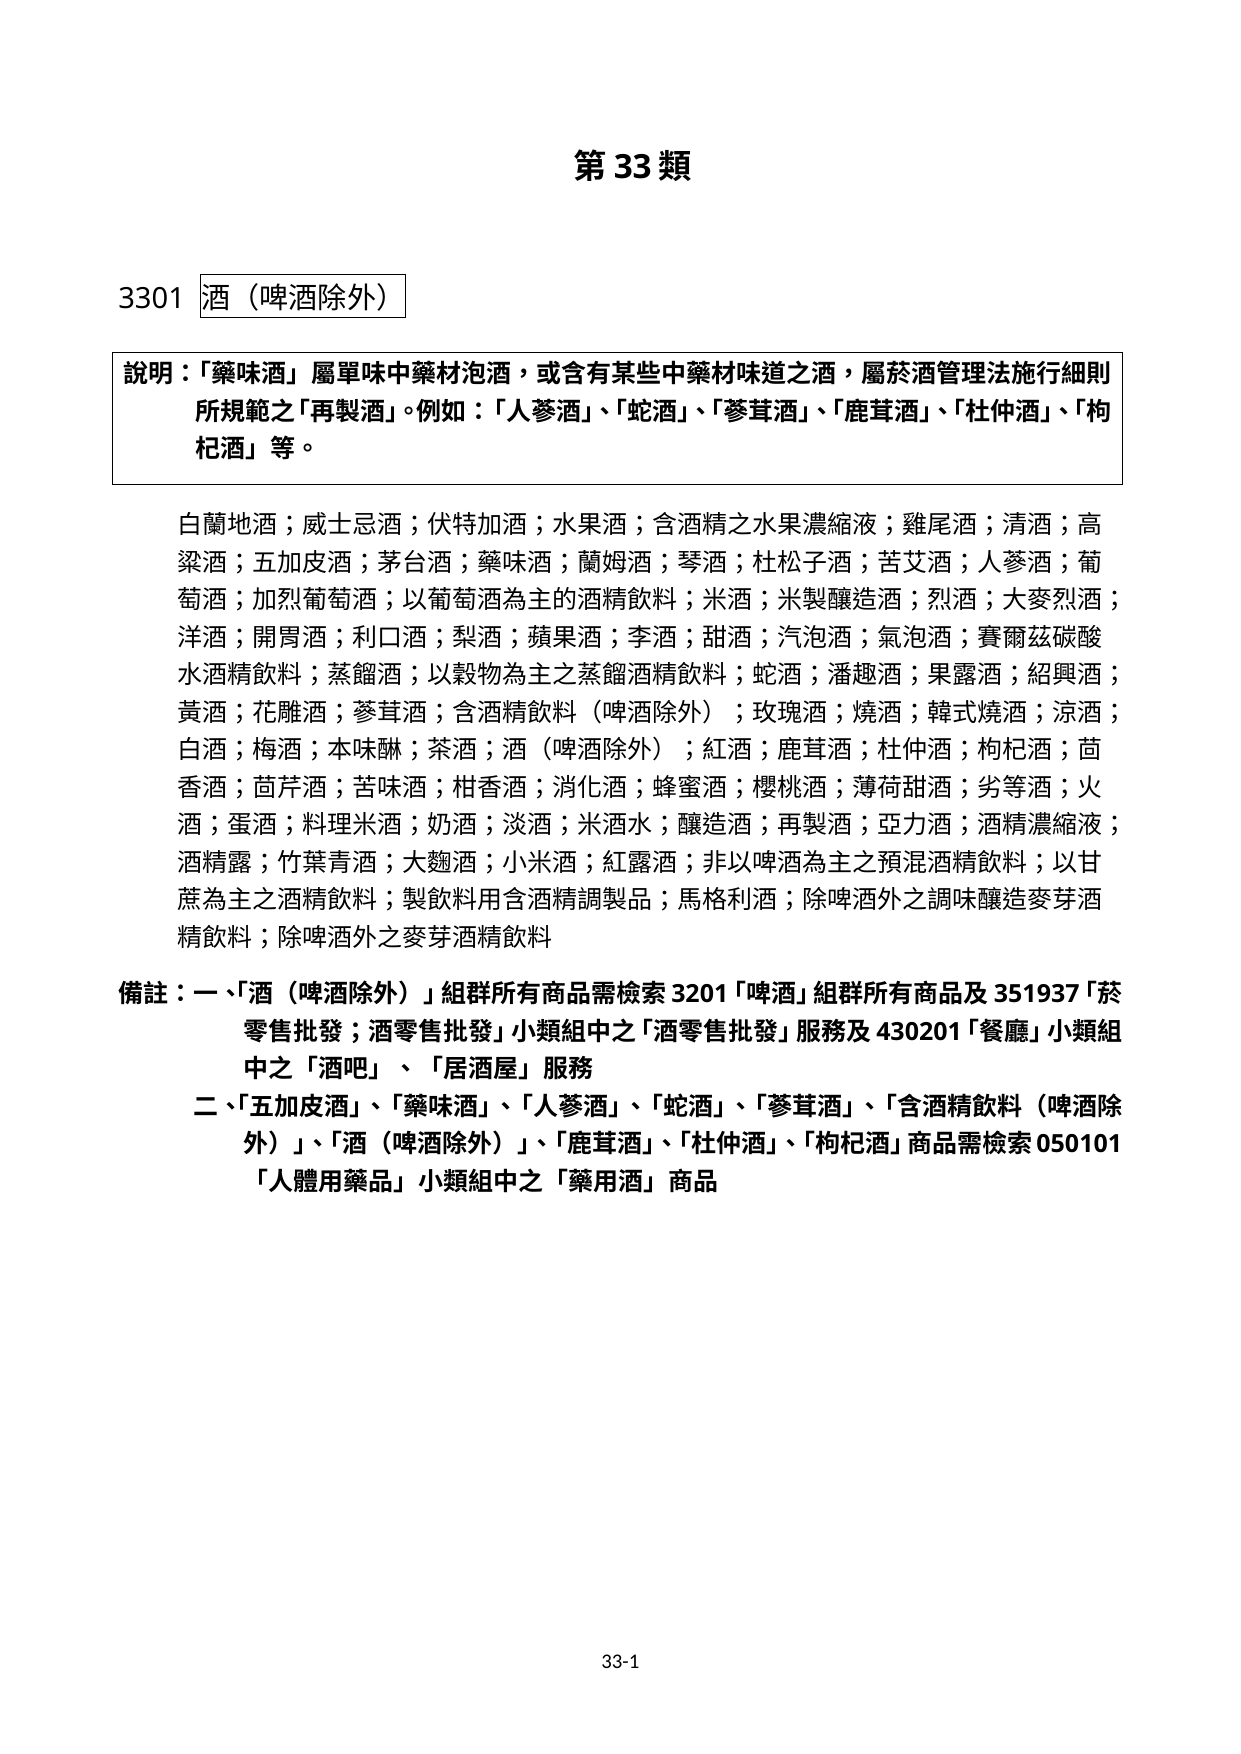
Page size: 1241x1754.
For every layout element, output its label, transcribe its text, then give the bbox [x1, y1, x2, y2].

text 3301 酒（啤酒除外） [118, 258, 1122, 333]
text 二、「五加皮酒」、「藥味酒」、「人蔘酒」、「蛇酒」、「蔘茸酒」、「含酒精飲料（啤酒除外）」、「酒（啤酒除外）」、「鹿茸酒」、「杜仲酒」、「枸杞酒」商品需檢索050101「人體用藥品」小類組中之「藥用酒」商品 [193, 1085, 1122, 1198]
text 白蘭地酒；威士忌酒；伏特加酒；水果酒；含酒精之水果濃縮液；雞尾酒；清酒；高粱酒；五加皮酒；茅台酒；藥味酒；蘭姆酒；琴酒；杜松子酒；苦艾酒；人蔘酒；葡萄酒；加烈葡萄酒；以葡萄酒為主的酒精飲料；米酒；米製釀造酒；烈酒；大麥烈酒；洋酒；開胃酒；利口酒；梨酒；蘋果酒；李酒；甜酒；汽泡酒；氣泡酒；賽爾茲碳酸水酒精飲料；蒸餾酒；以穀物為主之蒸餾酒精飲料；蛇酒；潘趣酒；果露酒；紹興酒；黃酒；花雕酒；蔘茸酒；含酒精飲料（啤酒除外）；玫瑰酒；燒酒；韓式燒酒；涼酒；白酒；梅酒；本味醂；茶酒；酒（啤酒除外）；紅酒；鹿茸酒；杜仲酒；枸杞酒；茴香酒；茴芹酒；苦味酒；柑香酒；消化酒；蜂蜜酒；櫻桃酒；薄荷甜酒；劣等酒；火酒；蛋酒；料理米酒；奶酒；淡酒；米酒水；釀造酒；再製酒；亞力酒；酒精濃縮液；酒精露；竹葉青酒；大麴酒；小米酒；紅露酒；非以啤酒為主之預混酒精飲料；以甘蔗為主之酒精飲料；製飲料用含酒精調製品；馬格利酒；除啤酒外之調味釀造麥芽酒精飲料；除啤酒外之麥芽酒精飲料 [177, 504, 1122, 954]
table_header 說明：「藥味酒」屬單味中藥材泡酒，或含有某些中藥材味道之酒，屬菸酒管理法施行細則所規範之「再製酒」。例如：「人蔘酒」、「蛇酒」、「蔘茸酒」、「鹿茸酒」、「杜仲酒」、「枸杞酒」等。 [113, 353, 1122, 484]
text 第33類 [143, 127, 1122, 202]
text 備註：一、「酒（啤酒除外）」組群所有商品需檢索3201「啤酒」組群所有商品及351937「菸零售批發；酒零售批發」小類組中之「酒零售批發」服務及430201「餐廳」小類組中之「酒吧」、「居酒屋」服務 [118, 973, 1122, 1085]
